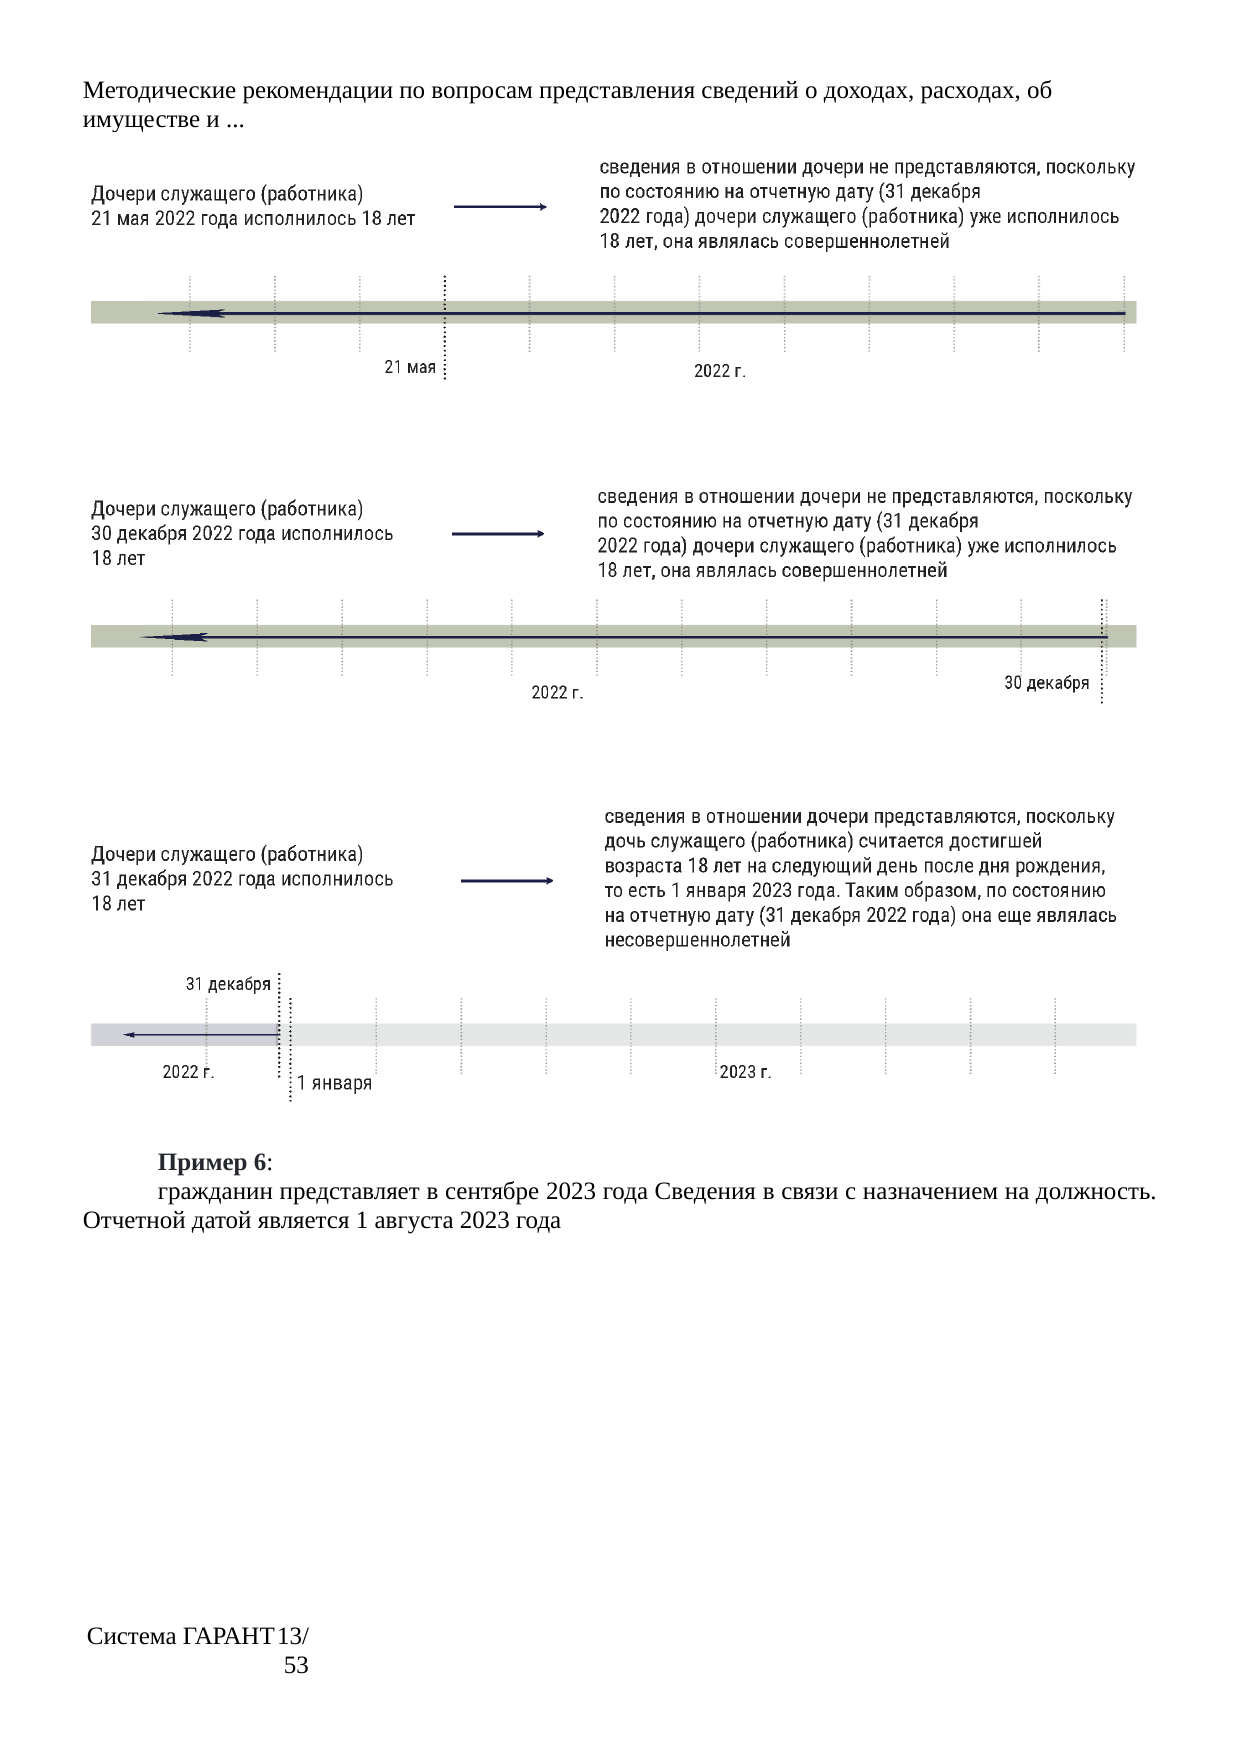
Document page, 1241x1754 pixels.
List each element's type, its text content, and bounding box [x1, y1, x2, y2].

text гражданин представляет в сентябре 2023 года Сведения в связи с назначением на должность. Отчетной датой является 1 августа 2023 года [83, 1176, 1157, 1234]
text Пример 6: [83, 1147, 1157, 1176]
